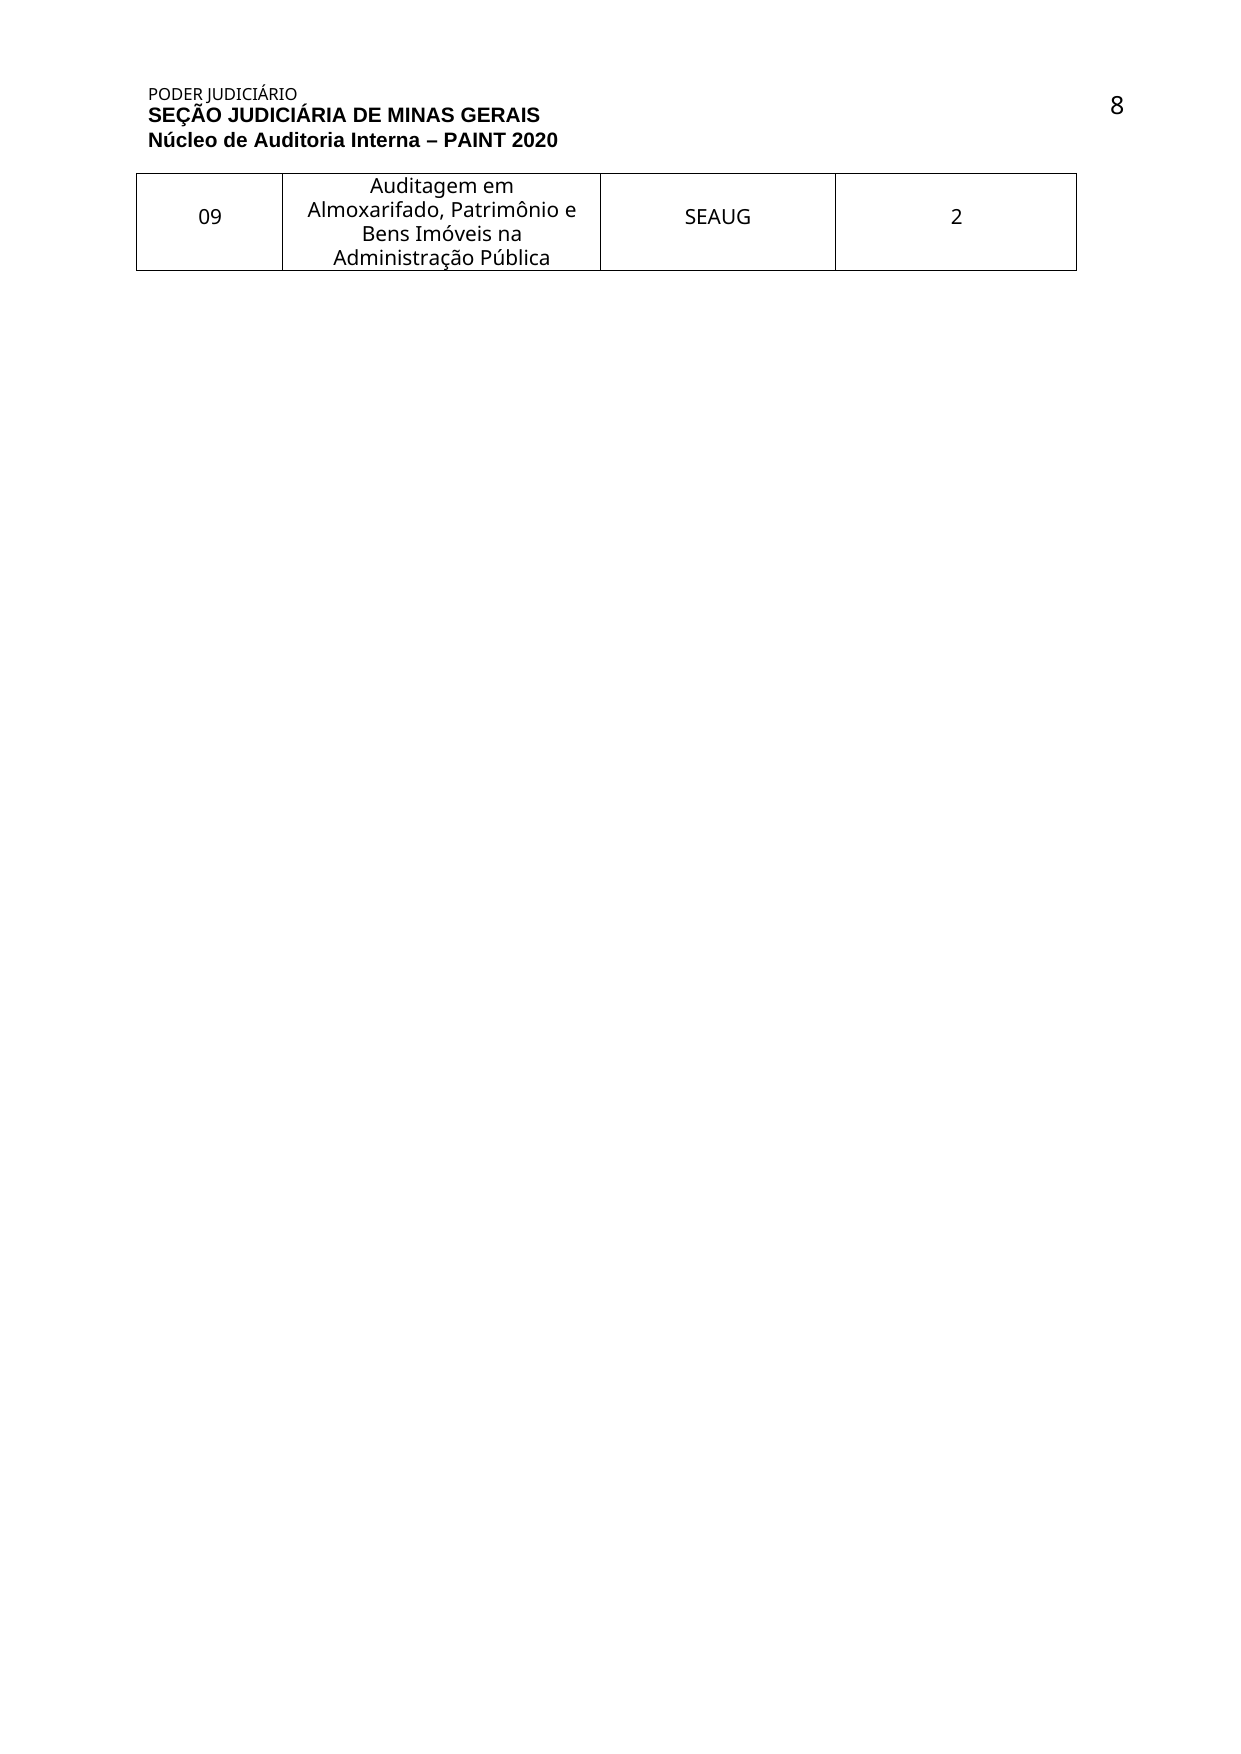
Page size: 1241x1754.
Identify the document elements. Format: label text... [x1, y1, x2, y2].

table_cell 2 [836, 174, 1076, 270]
table_cell 09 [137, 174, 282, 270]
table_cell SEAUG [601, 174, 835, 270]
table_cell Auditagem em Almoxarifado, Patrimônio e Bens Imóveis na Administração Pública [283, 174, 600, 270]
